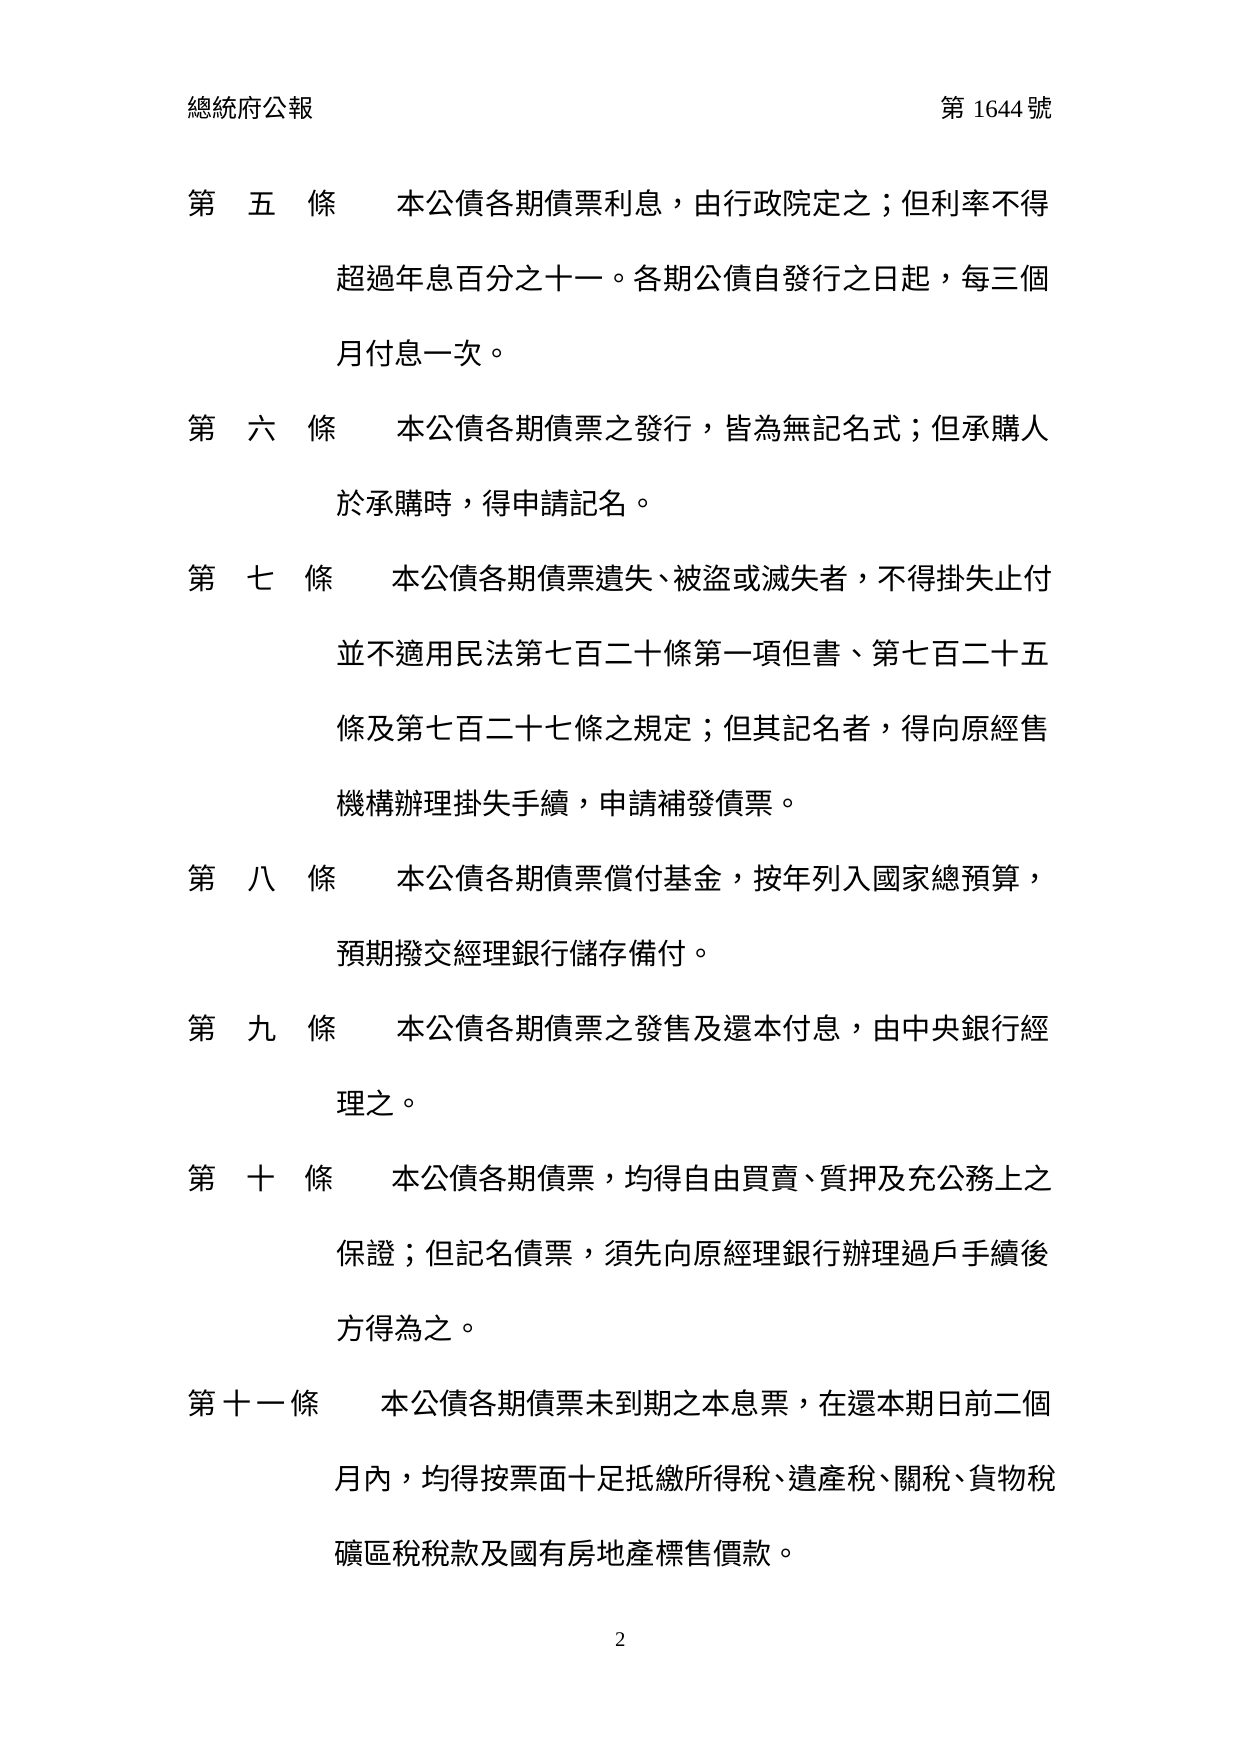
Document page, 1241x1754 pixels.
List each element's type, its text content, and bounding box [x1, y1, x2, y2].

text 第 八 條 本公債各期債票償付基金，按年列入國家總預算，預期撥交經理銀行儲存備付。 [187, 839, 1053, 989]
text 第 七 條 本公債各期債票遺失、被盜或滅失者，不得掛失止付，並不適用民法第七百二十條第一項但書、第七百二十五條及第七百二十七條之規定；但其記名者，得向原經售機構辦理掛失手續，申請補發債票。 [187, 539, 1053, 839]
text 第 五 條 本公債各期債票利息，由行政院定之；但利率不得超過年息百分之十一。各期公債自發行之日起，每三個月付息一次。 [187, 164, 1053, 389]
text 第十一條 本公債各期債票未到期之本息票，在還本期日前二個月內，均得按票面十足抵繳所得稅、遺產稅、關稅、貨物稅、礦區稅稅款及國有房地產標售價款。 [187, 1364, 1053, 1589]
text 第 六 條 本公債各期債票之發行，皆為無記名式；但承購人於承購時，得申請記名。 [187, 389, 1053, 539]
text 第 九 條 本公債各期債票之發售及還本付息，由中央銀行經理之。 [187, 989, 1053, 1139]
text 第 十 條 本公債各期債票，均得自由買賣、質押及充公務上之保證；但記名債票，須先向原經理銀行辦理過戶手續後方得為之。 [187, 1139, 1053, 1364]
